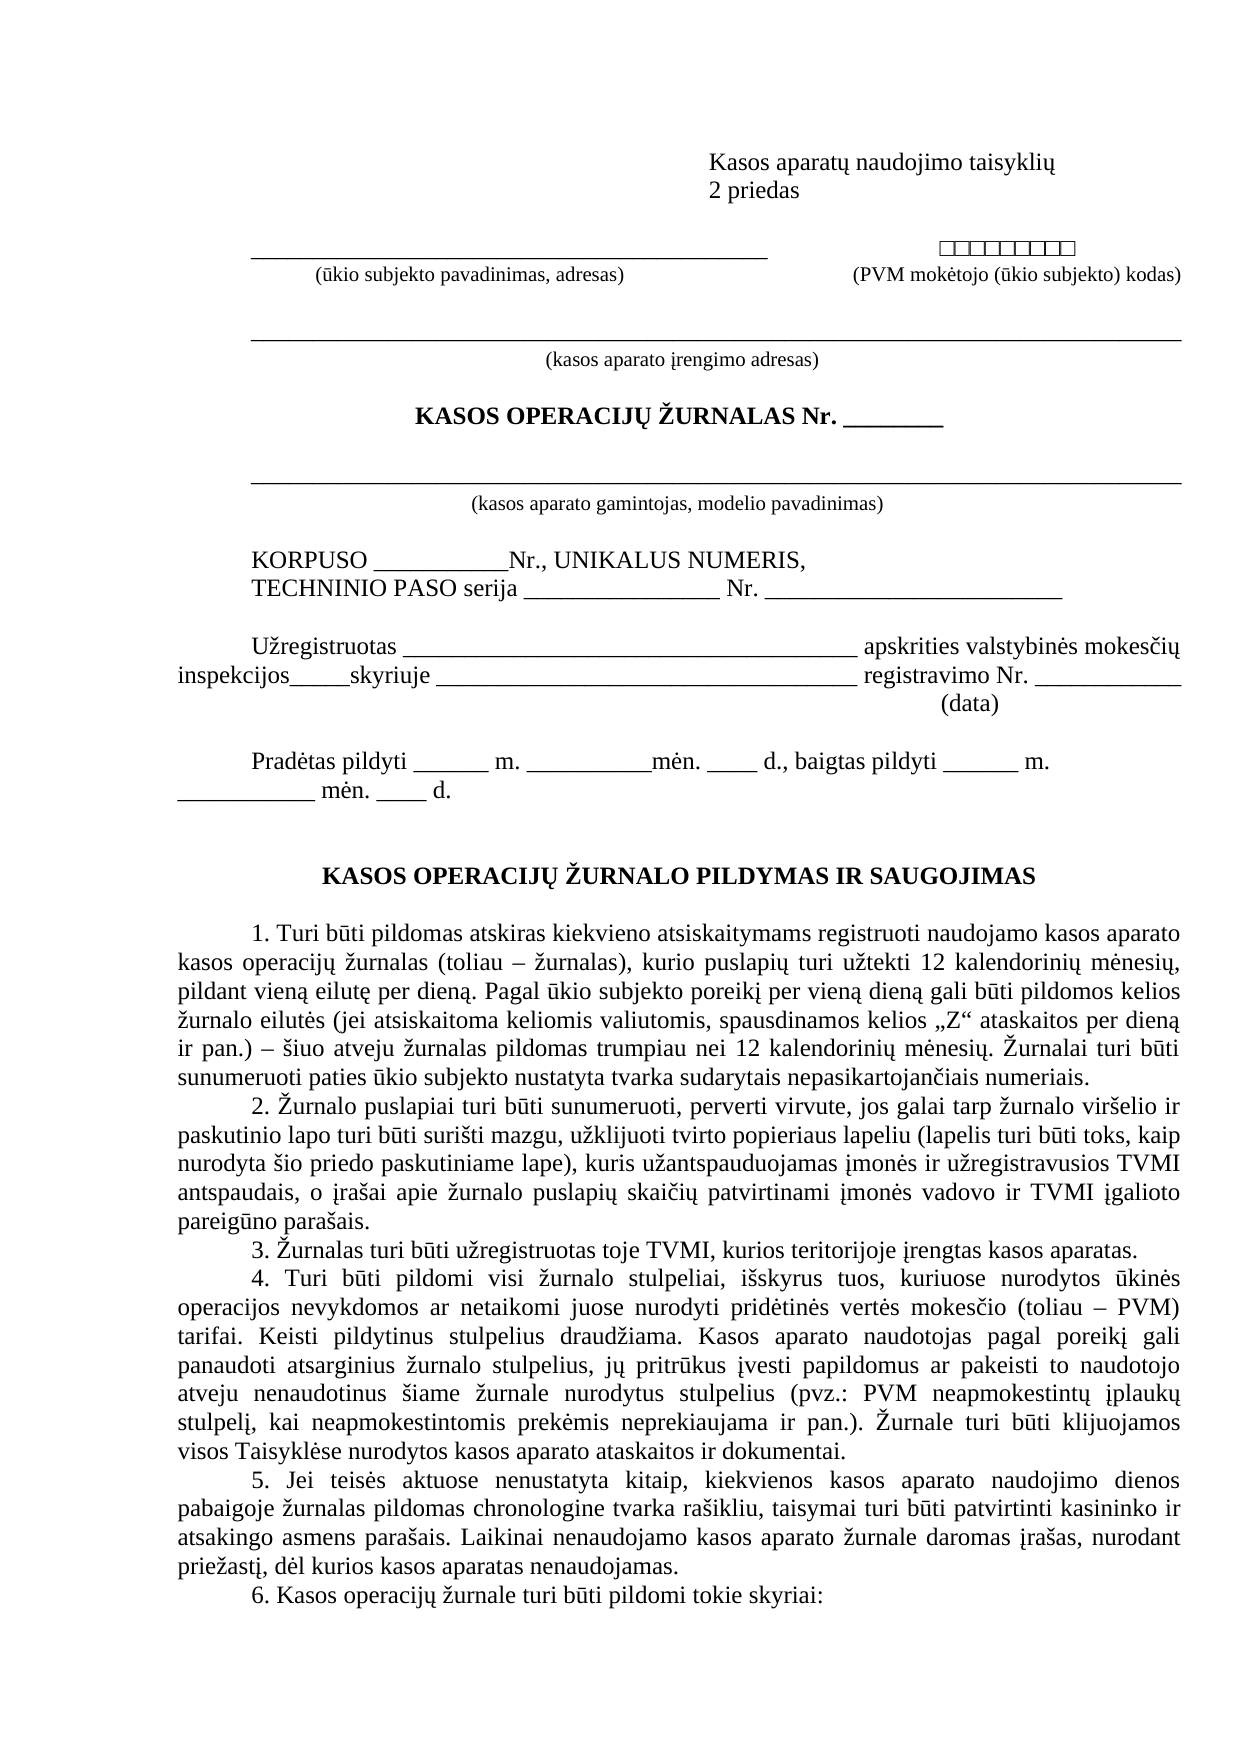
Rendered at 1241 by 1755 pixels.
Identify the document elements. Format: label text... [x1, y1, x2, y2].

text (kasos aparato įrengimo adresas) [177, 343, 1181, 372]
text (kasos aparato gamintojas, modelio pavadinimas) [177, 487, 1181, 516]
text KASOS OPERACIJŲ ŽURNALO PILDYMAS IR SAUGOJIMAS [177, 861, 1181, 890]
text 2 priedas [177, 176, 1181, 204]
text Kasos aparatų naudojimo taisyklių [177, 147, 1181, 176]
text KASOS OPERACIJŲ ŽURNALAS Nr. ________ [177, 401, 1181, 430]
text KORPUSO Nr., UNIKALUS NUMERIS, [177, 545, 1181, 573]
text 4. Turi būti pildomi visi žurnalo stulpeliai, išskyrus tuos, kuriuose nurodytos ūkinės operacijos nevykdomos ar netaikomi juose nurodyti pridėtinės vertės mokesčio (toliau – PVM) tarifai. Keisti pildytinus stulpelius draudžiama. Kasos aparato naudotojas pagal poreikį gali panaudoti atsarginius žurnalo stulpelius, jų pritrūkus įvesti papildomus ar pakeisti to naudotojo atveju nenaudotinus šiame žurnale nurodytus stulpelius (pvz.: PVM neapmokestintų įplaukų stulpelį, kai neapmokestintomis prekėmis neprekiaujama ir pan.). Žurnale turi būti klijuojamos visos Taisyklėse nurodytos kasos aparato ataskaitos ir dokumentai. [177, 1263, 1181, 1465]
text 5. Jei teisės aktuose nenustatyta kitaip, kiekvienos kasos aparato naudojimo dienos pabaigoje žurnalas pildomas chronologine tvarka rašikliu, taisymai turi būti patvirtinti kasininko ir atsakingo asmens parašais. Laikinai nenaudojamo kasos aparato žurnale daromas įrašas, nurodant priežastį, dėl kurios kasos aparatas nenaudojamas. [177, 1465, 1181, 1580]
text □□□□□□□□□ [177, 233, 1181, 262]
text Užregistruotas apskrities valstybinės mokesčių inspekcijos skyriuje registravimo Nr. [177, 631, 1181, 688]
text 3. Žurnalas turi būti užregistruotas toje TVMI, kurios teritorijoje įrengtas kasos aparatas. [177, 1235, 1181, 1263]
text 6. Kasos operacijų žurnale turi būti pildomi tokie skyriai: [177, 1580, 1181, 1608]
text TECHNINIO PASO serija Nr. [177, 573, 1181, 602]
text (data) [177, 688, 1181, 717]
text Pradėtas pildyti ______ m. __________mėn. ____ d., baigtas pildyti ______ m. ___________ mėn. ____ d. [177, 746, 1181, 803]
text (ūkio subjekto pavadinimas, adresas) (PVM mokėtojo (ūkio subjekto) kodas) [177, 262, 1181, 286]
text 2. Žurnalo puslapiai turi būti sunumeruoti, perverti virvute, jos galai tarp žurnalo viršelio ir paskutinio lapo turi būti surišti mazgu, užklijuoti tvirto popieriaus lapeliu (lapelis turi būti toks, kaip nurodyta šio priedo paskutiniame lape), kuris užantspauduojamas įmonės ir užregistravusios TVMI antspaudais, o įrašai apie žurnalo puslapių skaičių patvirtinami įmonės vadovo ir TVMI įgalioto pareigūno parašais. [177, 1091, 1181, 1235]
text 1. Turi būti pildomas atskiras kiekvieno atsiskaitymams registruoti naudojamo kasos aparato kasos operacijų žurnalas (toliau – žurnalas), kurio puslapių turi užtekti 12 kalendorinių mėnesių, pildant vieną eilutę per dieną. Pagal ūkio subjekto poreikį per vieną dieną gali būti pildomos kelios žurnalo eilutės (jei atsiskaitoma keliomis valiutomis, spausdinamos kelios „Z“ ataskaitos per dieną ir pan.) – šiuo atveju žurnalas pildomas trumpiau nei 12 kalendorinių mėnesių. Žurnalai turi būti sunumeruoti paties ūkio subjekto nustatyta tvarka sudarytais nepasikartojančiais numeriais. [177, 918, 1181, 1091]
